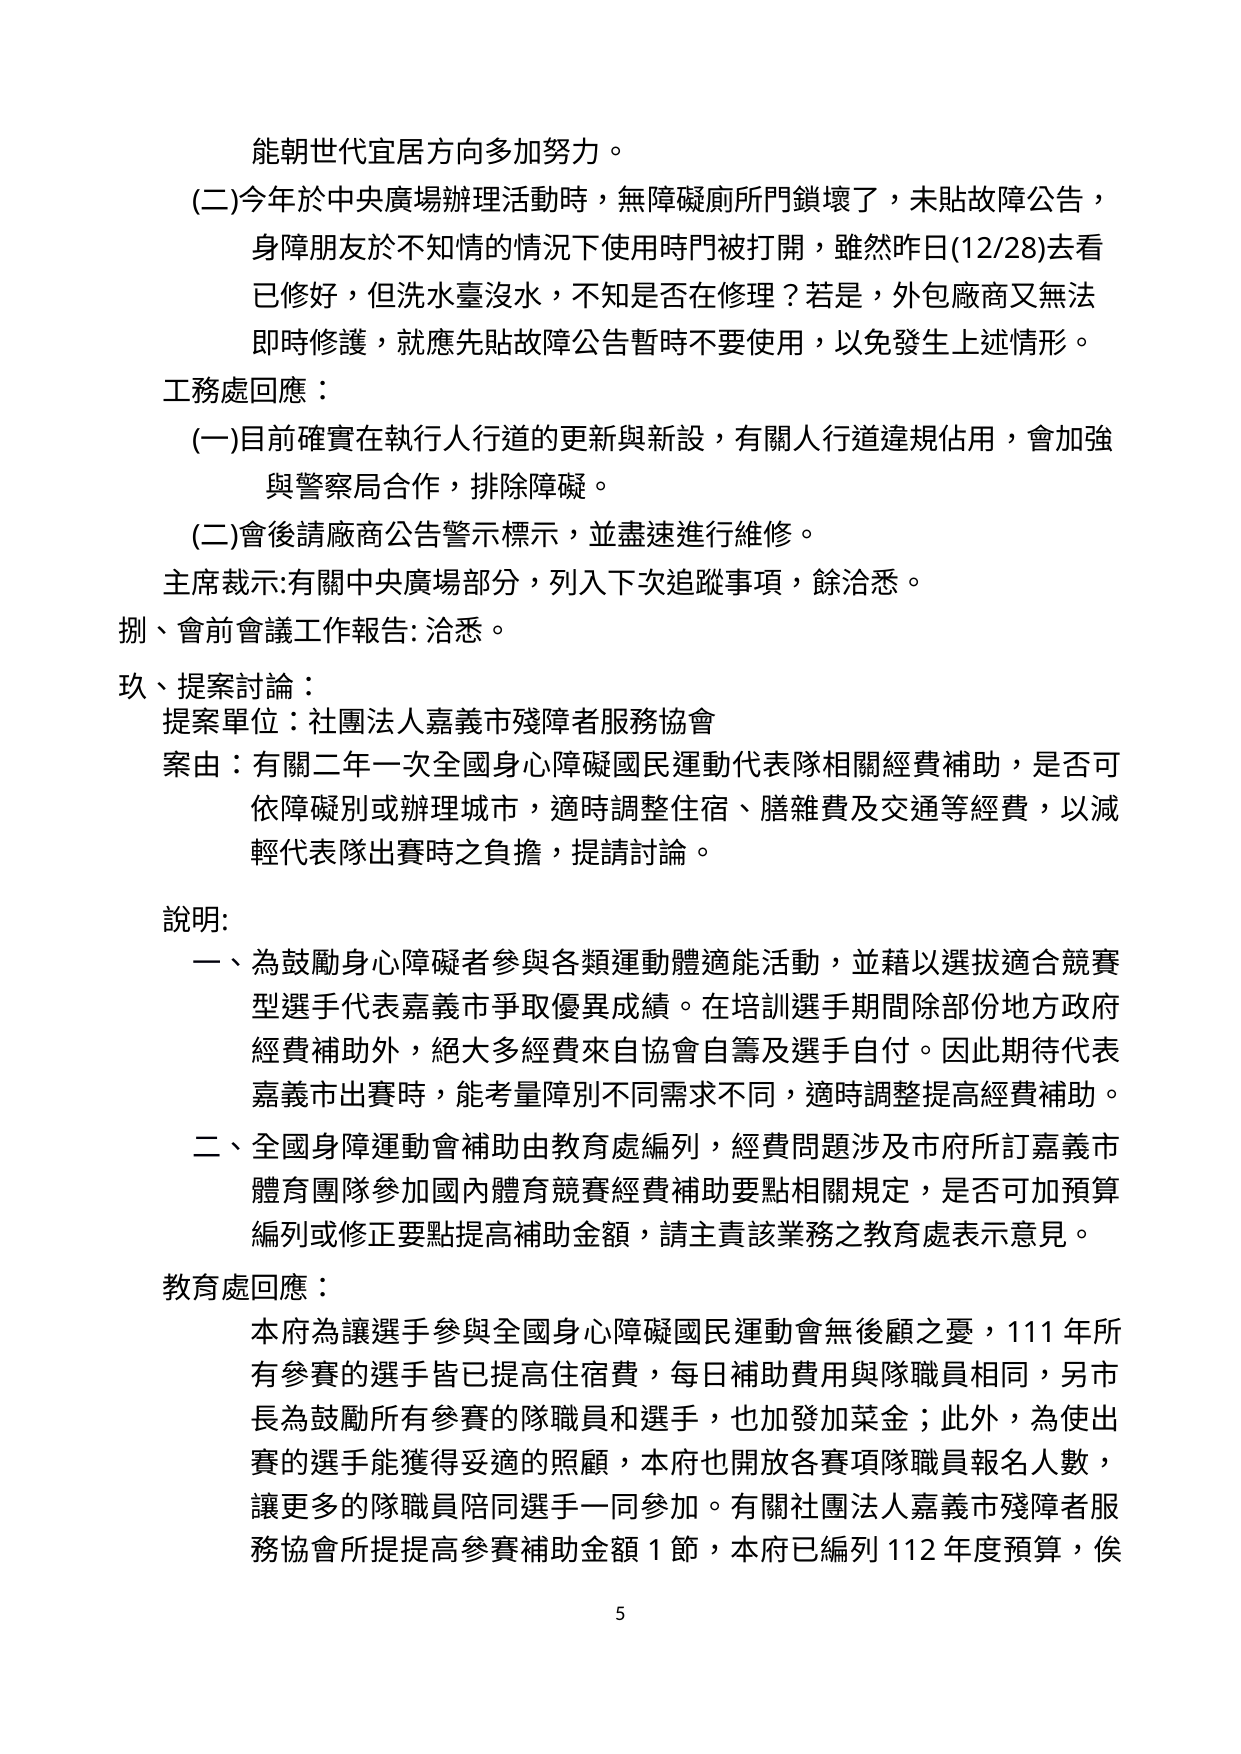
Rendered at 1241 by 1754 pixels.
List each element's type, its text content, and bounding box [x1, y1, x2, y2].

text (二)今年於中央廣場辦理活動時，無障礙廁所門鎖壞了，未貼故障公告，身障朋友於不知情的情況下使用時門被打開，雖然昨日(12/28)去看已修好，但洗水臺沒水，不知是否在修理？若是，外包廠商又無法即時修護，就應先貼故障公告暫時不要使用，以免發生上述情形。 [192, 172, 1119, 363]
list (二)會後請廠商公告警示標示，並盡速進行維修。 [118, 507, 1119, 555]
text 教育處回應： [162, 1263, 1122, 1307]
text (一)目前確實在執行人行道的更新與新設，有關人行道違規佔用，會加強與警察局合作，排除障礙。 [192, 411, 1119, 507]
text 本府為讓選手參與全國身心障礙國民運動會無後顧之憂，111年所有參賽的選手皆已提高住宿費，每日補助費用與隊職員相同，另市長為鼓勵所有參賽的隊職員和選手，也加發加菜金；此外，為使出賽的選手能獲得妥適的照顧，本府也開放各賽項隊職員報名人數，讓更多的隊職員陪同選手一同參加。有關社團法人嘉義市殘障者服務協會所提提高參賽補助金額1節，本府已編列112年度預算，俟 [251, 1307, 1122, 1569]
list 捌、會前會議工作報告: 洽悉。 [118, 603, 1119, 651]
text 案由：有關二年一次全國身心障礙國民運動代表隊相關經費補助，是否可依障礙別或辦理城市，適時調整住宿、膳雜費及交通等經費，以減輕代表隊出賽時之負擔，提請討論。 [162, 741, 1122, 872]
list 為鼓勵身心障礙者參與各類運動體適能活動，並藉以選拔適合競賽型選手代表嘉義市爭取優異成績。在培訓選手期間除部份地方政府經費補助外，絕大多經費來自協會自籌及選手自付。因此期待代表嘉義市出賽時，能考量障別不同需求不同，適時調整提高經費補助。 [192, 939, 1122, 1114]
text 說明: [162, 895, 1122, 939]
list 全國身障運動會補助由教育處編列，經費問題涉及市府所訂嘉義市體育團隊參加國內體育競賽經費補助要點相關規定，是否可加預算編列或修正要點提高補助金額，請主責該業務之教育處表示意見。 [192, 1123, 1122, 1254]
text (一)近來外媒評論臺灣為行人地獄，其中網路上有一段人行道跑步，地點為嘉義市民族路；而人行道更新對市府來說有很大阻力，希望市府能朝世代宜居方向多加努力。 [192, 124, 1119, 172]
text 提案單位：社團法人嘉義市殘障者服務協會 [118, 697, 1122, 741]
list 提案討論： [118, 651, 1119, 697]
text 工務處回應： [162, 363, 1119, 411]
list 主席裁示:有關中央廣場部分，列入下次追蹤事項，餘洽悉。 [162, 555, 1119, 603]
